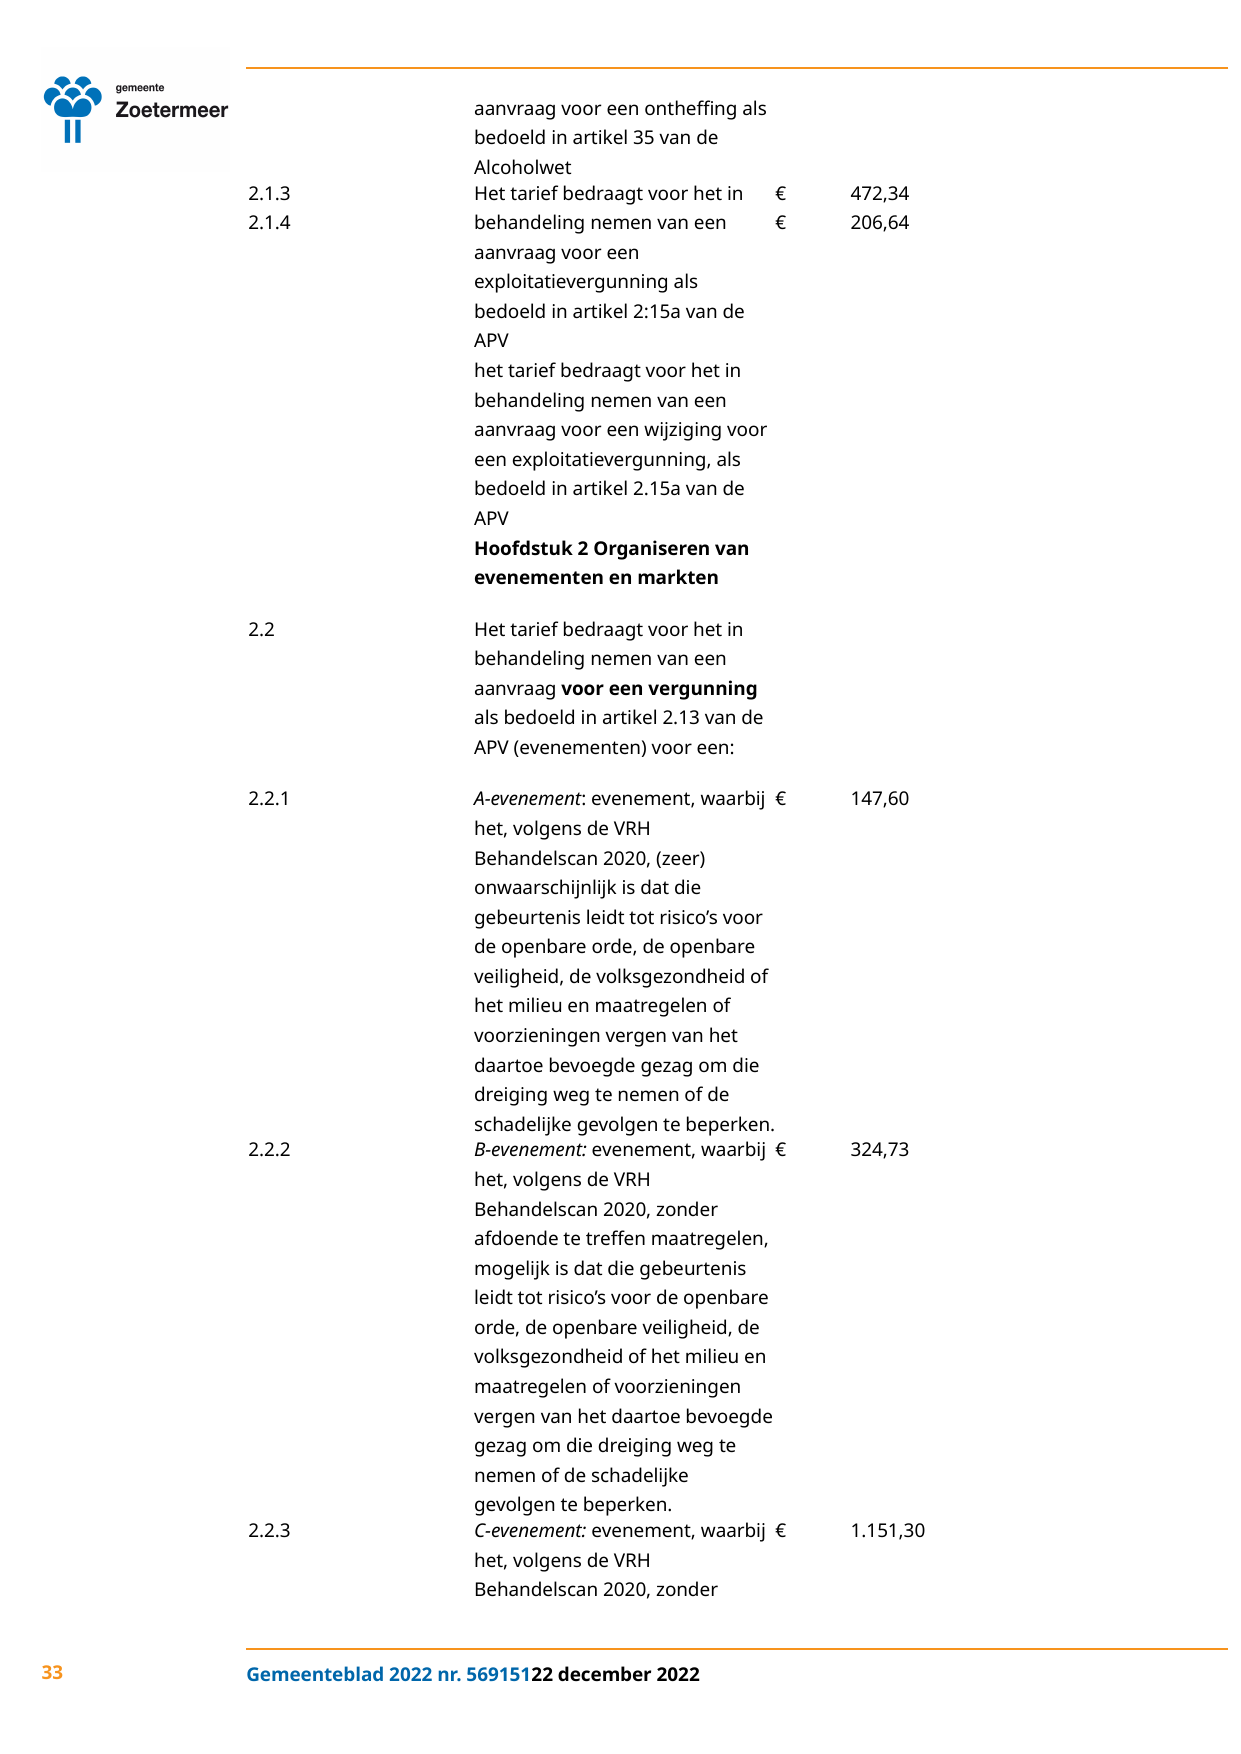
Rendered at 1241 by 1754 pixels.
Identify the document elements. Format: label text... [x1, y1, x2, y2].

table_cell [775, 760, 850, 786]
table_cell [850, 590, 1076, 616]
table_cell 2.2.3 [248, 1518, 474, 1602]
table_cell [1076, 1137, 1152, 1517]
table_cell 2.2.1 [248, 786, 474, 1137]
table_cell [850, 760, 1076, 786]
table_cell [775, 616, 850, 760]
table_cell 1.151,30 [850, 1518, 1076, 1602]
table_cell A-evenement: evenement, waarbij het, volgens de VRH Behandelscan 2020, (zeer) onwaarschijnlijk is dat die gebeurtenis leidt tot risico’s voor de openbare orde, de openbare veiligheid, de volksgezondheid of het milieu en maatregelen of voorzieningen vergen van het daartoe bevoegde gezag om die dreiging weg te nemen of de schadelijke gevolgen te beperken. [474, 786, 775, 1137]
table_cell 2.1.3 2.1.4 [248, 180, 474, 590]
table_cell € [775, 1518, 850, 1602]
table_cell [1076, 760, 1152, 786]
table_cell [850, 95, 1076, 180]
table_cell [1076, 786, 1152, 1137]
table_cell 2.2.2 [248, 1137, 474, 1517]
table_cell [1076, 1518, 1152, 1602]
table_cell 324,73 [850, 1137, 1076, 1517]
table_cell [1076, 590, 1152, 616]
table_cell € [775, 786, 850, 1137]
table_cell [1076, 180, 1152, 590]
table_cell C-evenement: evenement, waarbij het, volgens de VRH Behandelscan 2020, zonder [474, 1518, 775, 1602]
table_cell € € [775, 180, 850, 590]
table_cell [248, 760, 474, 786]
table_cell [474, 590, 775, 616]
table_cell B-evenement: evenement, waarbij het, volgens de VRH Behandelscan 2020, zonder afdoende te treffen maatregelen, mogelijk is dat die gebeurtenis leidt tot risico’s voor de openbare orde, de openbare veiligheid, de volksgezondheid of het milieu en maatregelen of voorzieningen vergen van het daartoe bevoegde gezag om die dreiging weg te nemen of de schadelijke gevolgen te beperken. [474, 1137, 775, 1517]
table_cell [775, 95, 850, 180]
table_cell [1076, 616, 1152, 760]
table_cell [474, 760, 775, 786]
table_cell [248, 95, 474, 180]
table_cell 472,34 206,64 [850, 180, 1076, 590]
table_cell Het tarief bedraagt voor het in behandeling nemen van een aanvraag voor een exploitatievergunning als bedoeld in artikel 2:15a van de APV het tarief bedraagt voor het in behandeling nemen van een aanvraag voor een wijziging voor een exploitatievergunning, als bedoeld in artikel 2.15a van de APV Hoofdstuk 2 Organiseren van evenementen en markten [474, 180, 775, 590]
table_cell 147,60 [850, 786, 1076, 1137]
table_cell € [775, 1137, 850, 1517]
table_cell [248, 590, 474, 616]
picture [41, 47, 231, 172]
table_cell [775, 590, 850, 616]
table_cell aanvraag voor een ontheffing als bedoeld in artikel 35 van de Alcoholwet [474, 95, 775, 180]
table_cell Het tarief bedraagt voor het in behandeling nemen van een aanvraag voor een vergunning als bedoeld in artikel 2.13 van de APV (evenementen) voor een: [474, 616, 775, 760]
table_cell [850, 616, 1076, 760]
table_cell [1076, 95, 1152, 180]
table_cell 2.2 [248, 616, 474, 760]
